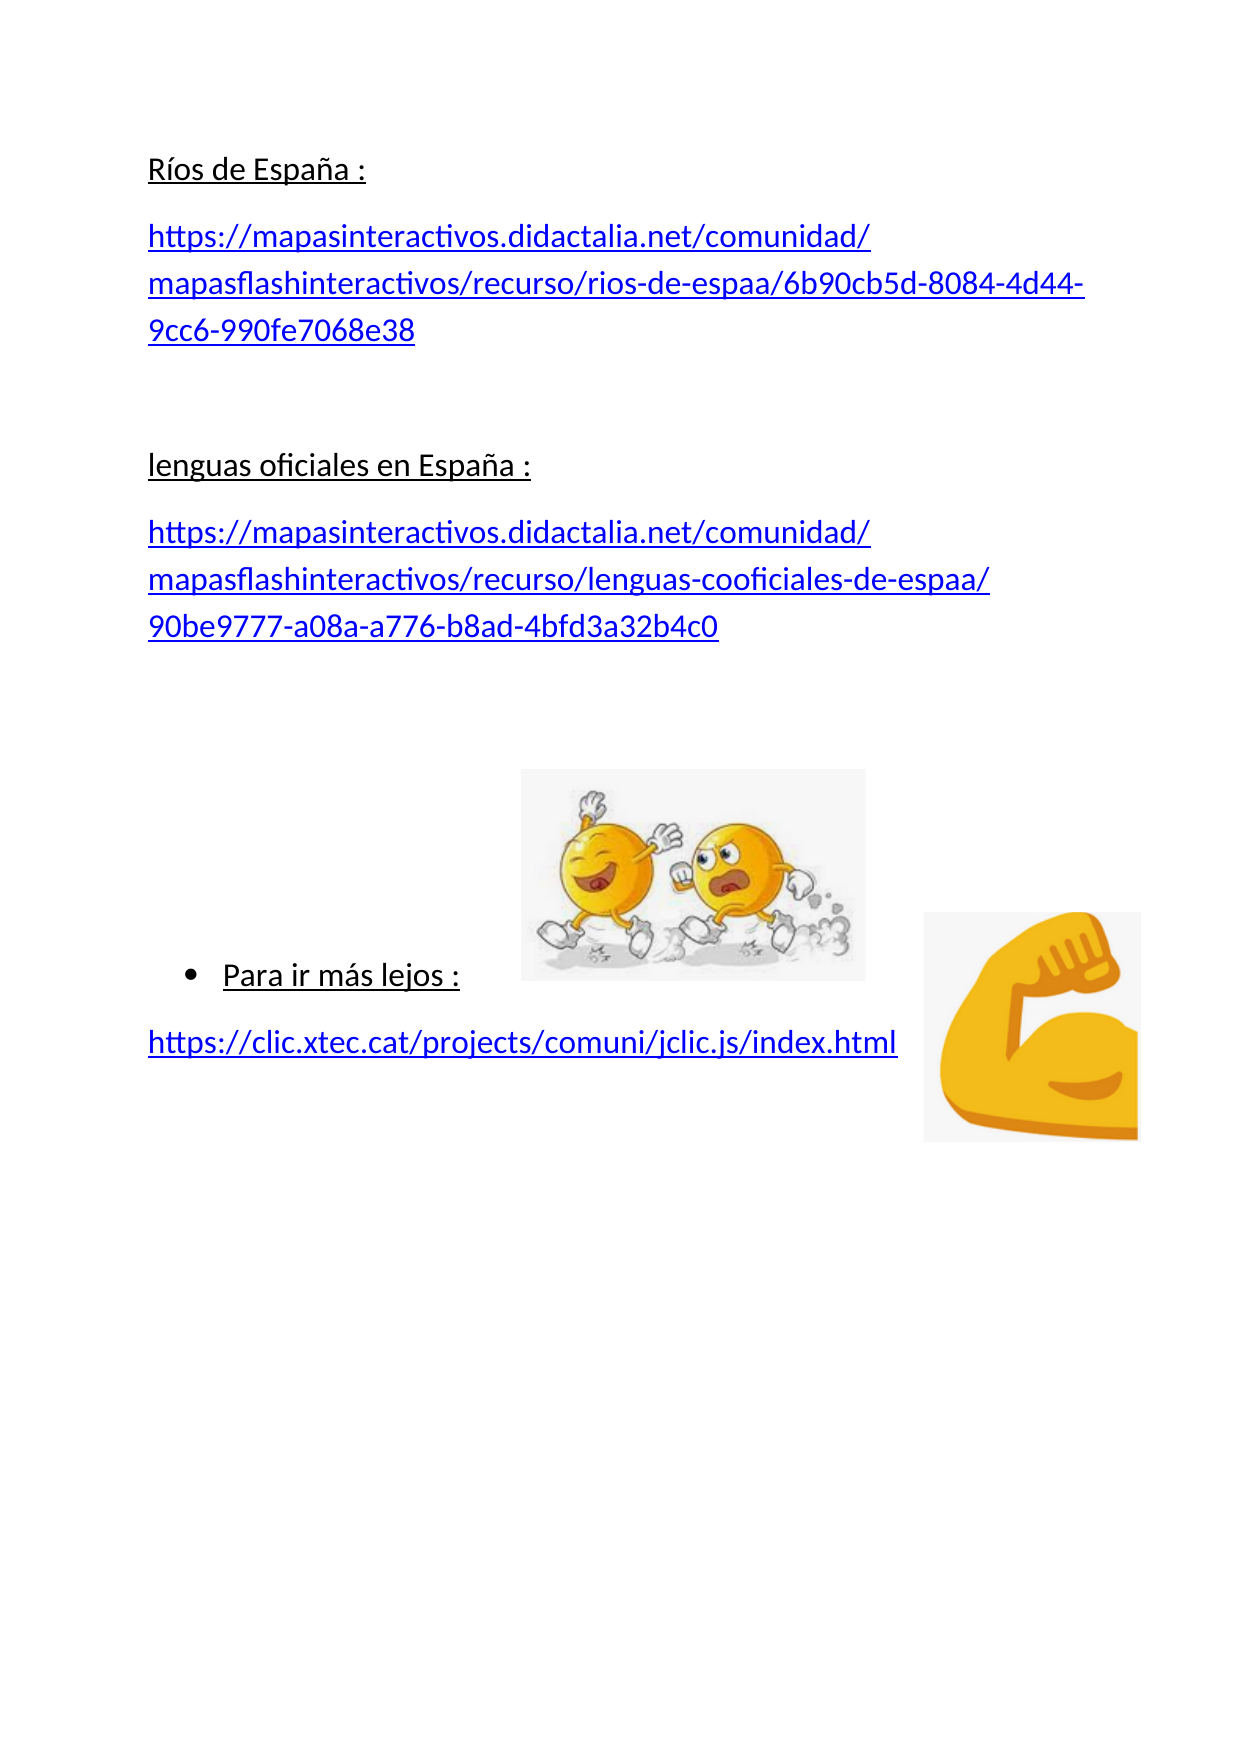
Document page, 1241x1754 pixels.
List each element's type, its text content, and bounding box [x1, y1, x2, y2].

text https://mapasinteractivos.didactalia.net/comunidad/mapasflashinteractivos/recurso/rios-de-espaa/6b90cb5d-8084-4d44-9cc6-990fe7068e38 [148, 215, 1093, 349]
picture [521, 769, 869, 954]
text https://clic.xtec.cat/projects/comuni/jclic.js/index.html [148, 1021, 1093, 1062]
text https://mapasinteractivos.didactalia.net/comunidad/mapasflashinteractivos/recurso/lenguas-cooficiales-de-espaa/90be9777-a08a-a776-b8ad-4bfd3a32b4c0 [148, 512, 1093, 646]
text lenguas oficiales en España : [148, 444, 1093, 485]
picture [923, 912, 1142, 1146]
text Ríos de España : [148, 148, 1093, 188]
list Para ir más lejos : [185, 954, 1093, 994]
